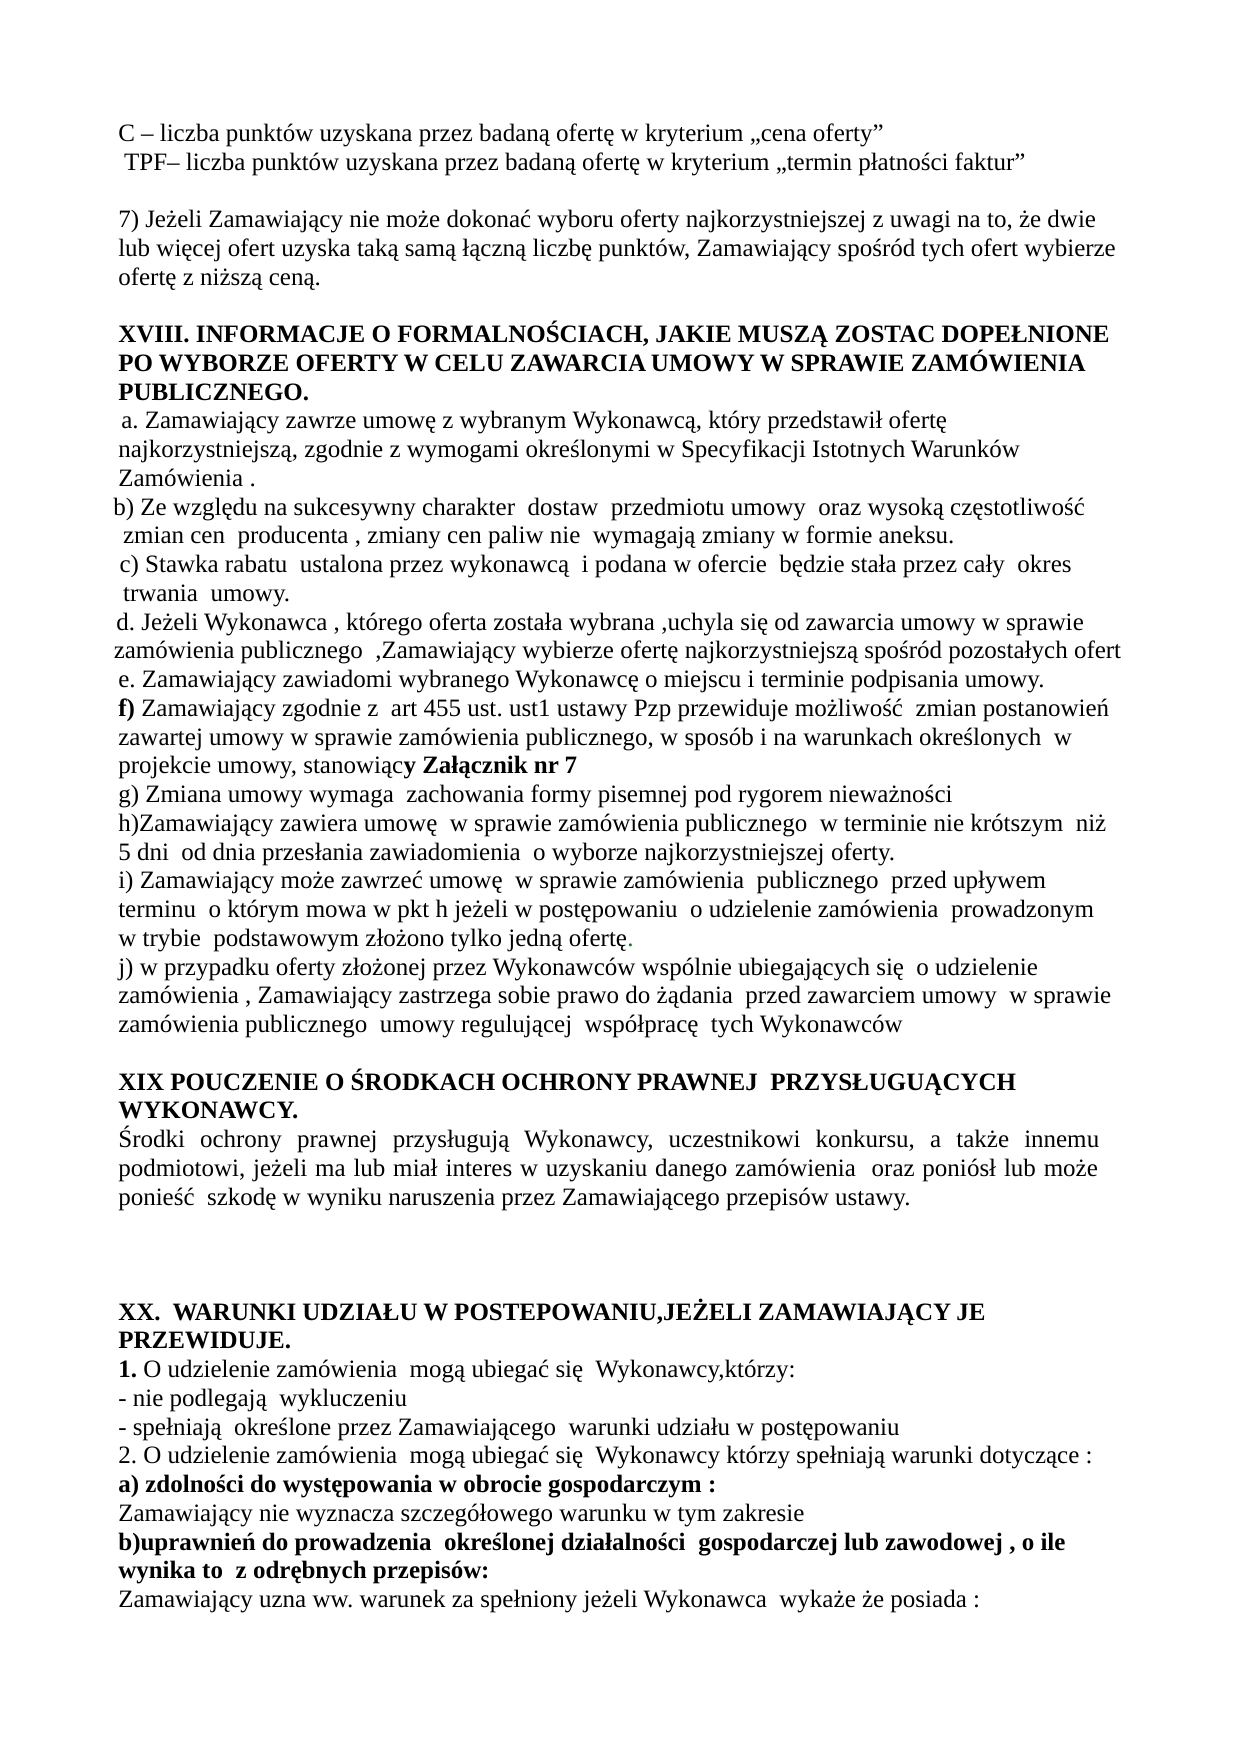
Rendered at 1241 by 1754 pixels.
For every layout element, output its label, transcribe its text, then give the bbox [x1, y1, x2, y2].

text 7) Jeżeli Zamawiający nie może dokonać wyboru oferty najkorzystniejszej z uwagi na to, że dwie lub więcej ofert uzyska taką samą łączną liczbę punktów, Zamawiający spośród tych ofert wybierze ofertę z niższą ceną. [0, 204, 1122, 291]
text XVIII. INFORMACJE O FORMALNOŚCIACH, JAKIE MUSZĄ ZOSTAC DOPEŁNIONE PO WYBORZE OFERTY W CELU ZAWARCIA UMOWY W SPRAWIE ZAMÓWIENIA PUBLICZNEGO. [118, 319, 1122, 406]
text b) Ze względu na sukcesywny charakter dostaw przedmiotu umowy oraz wysoką częstotliwość zmian cen producenta , zmiany cen paliw nie wymagają zmiany w formie aneksu. [76, 492, 1122, 549]
text a. Zamawiający zawrze umowę z wybranym Wykonawcą, który przedstawił ofertę najkorzystniejszą, zgodnie z wymogami określonymi w Specyfikacji Istotnych Warunków Zamówienia . [71, 406, 1122, 492]
text d. Jeżeli Wykonawca , którego oferta została wybrana ,uchyla się od zawarcia umowy w sprawie zamówienia publicznego ,Zamawiający wybierze ofertę najkorzystniejszą spośród pozostałych ofert [66, 607, 1122, 664]
text 2. O udzielenie zamówienia mogą ubiegać się Wykonawcy którzy spełniają warunki dotyczące : [118, 1441, 1122, 1469]
text XX. WARUNKI UDZIAŁU W POSTEPOWANIU,JEŻELI ZAMAWIAJĄCY JE PRZEWIDUJE. [118, 1297, 1122, 1354]
text e. Zamawiający zawiadomi wybranego Wykonawcę o miejscu i terminie podpisania umowy. [118, 664, 1122, 693]
text - spełniają określone przez Zamawiającego warunki udziału w postępowaniu [118, 1412, 1122, 1441]
text 1. O udzielenie zamówienia mogą ubiegać się Wykonawcy,którzy: [118, 1354, 1122, 1383]
text Zamawiający uzna ww. warunek za spełniony jeżeli Wykonawca wykaże że posiada : [118, 1584, 1122, 1613]
text j) w przypadku oferty złożonej przez Wykonawców wspólnie ubiegających się o udzielenie zamówienia , Zamawiający zastrzega sobie prawo do żądania przed zawarciem umowy w sprawie zamówienia publicznego umowy regulującej współpracę tych Wykonawców [118, 952, 1122, 1038]
text TPF– liczba punktów uzyskana przez badaną ofertę w kryterium „termin płatności faktur” [118, 147, 1122, 176]
text c) Stawka rabatu ustalona przez wykonawcą i podana w ofercie będzie stała przez cały okres trwania umowy. [76, 549, 1122, 607]
text - nie podlegają wykluczeniu [118, 1383, 1122, 1412]
text Środki ochrony prawnej przysługują Wykonawcy, uczestnikowi konkursu, a także innemu podmiotowi, jeżeli ma lub miał interes w uzyskaniu danego zamówienia oraz poniósł lub może ponieść szkodę w wyniku naruszenia przez Zamawiającego przepisów ustawy. [118, 1124, 1100, 1211]
text g) Zmiana umowy wymaga zachowania formy pisemnej pod rygorem nieważności [118, 779, 1122, 808]
text i) Zamawiający może zawrzeć umowę w sprawie zamówienia publicznego przed upływem terminu o którym mowa w pkt h jeżeli w postępowaniu o udzielenie zamówienia prowadzonym w trybie podstawowym złożono tylko jedną ofertę. [118, 866, 1122, 952]
text f) Zamawiający zgodnie z art 455 ust. ust1 ustawy Pzp przewiduje możliwość zmian postanowień zawartej umowy w sprawie zamówienia publicznego, w sposób i na warunkach określonych w projekcie umowy, stanowiący Załącznik nr 7 [118, 693, 1122, 779]
text C – liczba punktów uzyskana przez badaną ofertę w kryterium „cena oferty” [118, 118, 1122, 147]
text XIX POUCZENIE O ŚRODKACH OCHRONY PRAWNEJ PRZYSŁUGUĄCYCH WYKONAWCY. [118, 1067, 1122, 1124]
text a) zdolności do występowania w obrocie gospodarczym : [118, 1469, 1122, 1498]
text b)uprawnień do prowadzenia określonej działalności gospodarczej lub zawodowej , o ile wynika to z odrębnych przepisów: [118, 1527, 1122, 1584]
text h)Zamawiający zawiera umowę w sprawie zamówienia publicznego w terminie nie krótszym niż 5 dni od dnia przesłania zawiadomienia o wyborze najkorzystniejszej oferty. [118, 808, 1122, 866]
text Zamawiający nie wyznacza szczegółowego warunku w tym zakresie [118, 1498, 1122, 1527]
